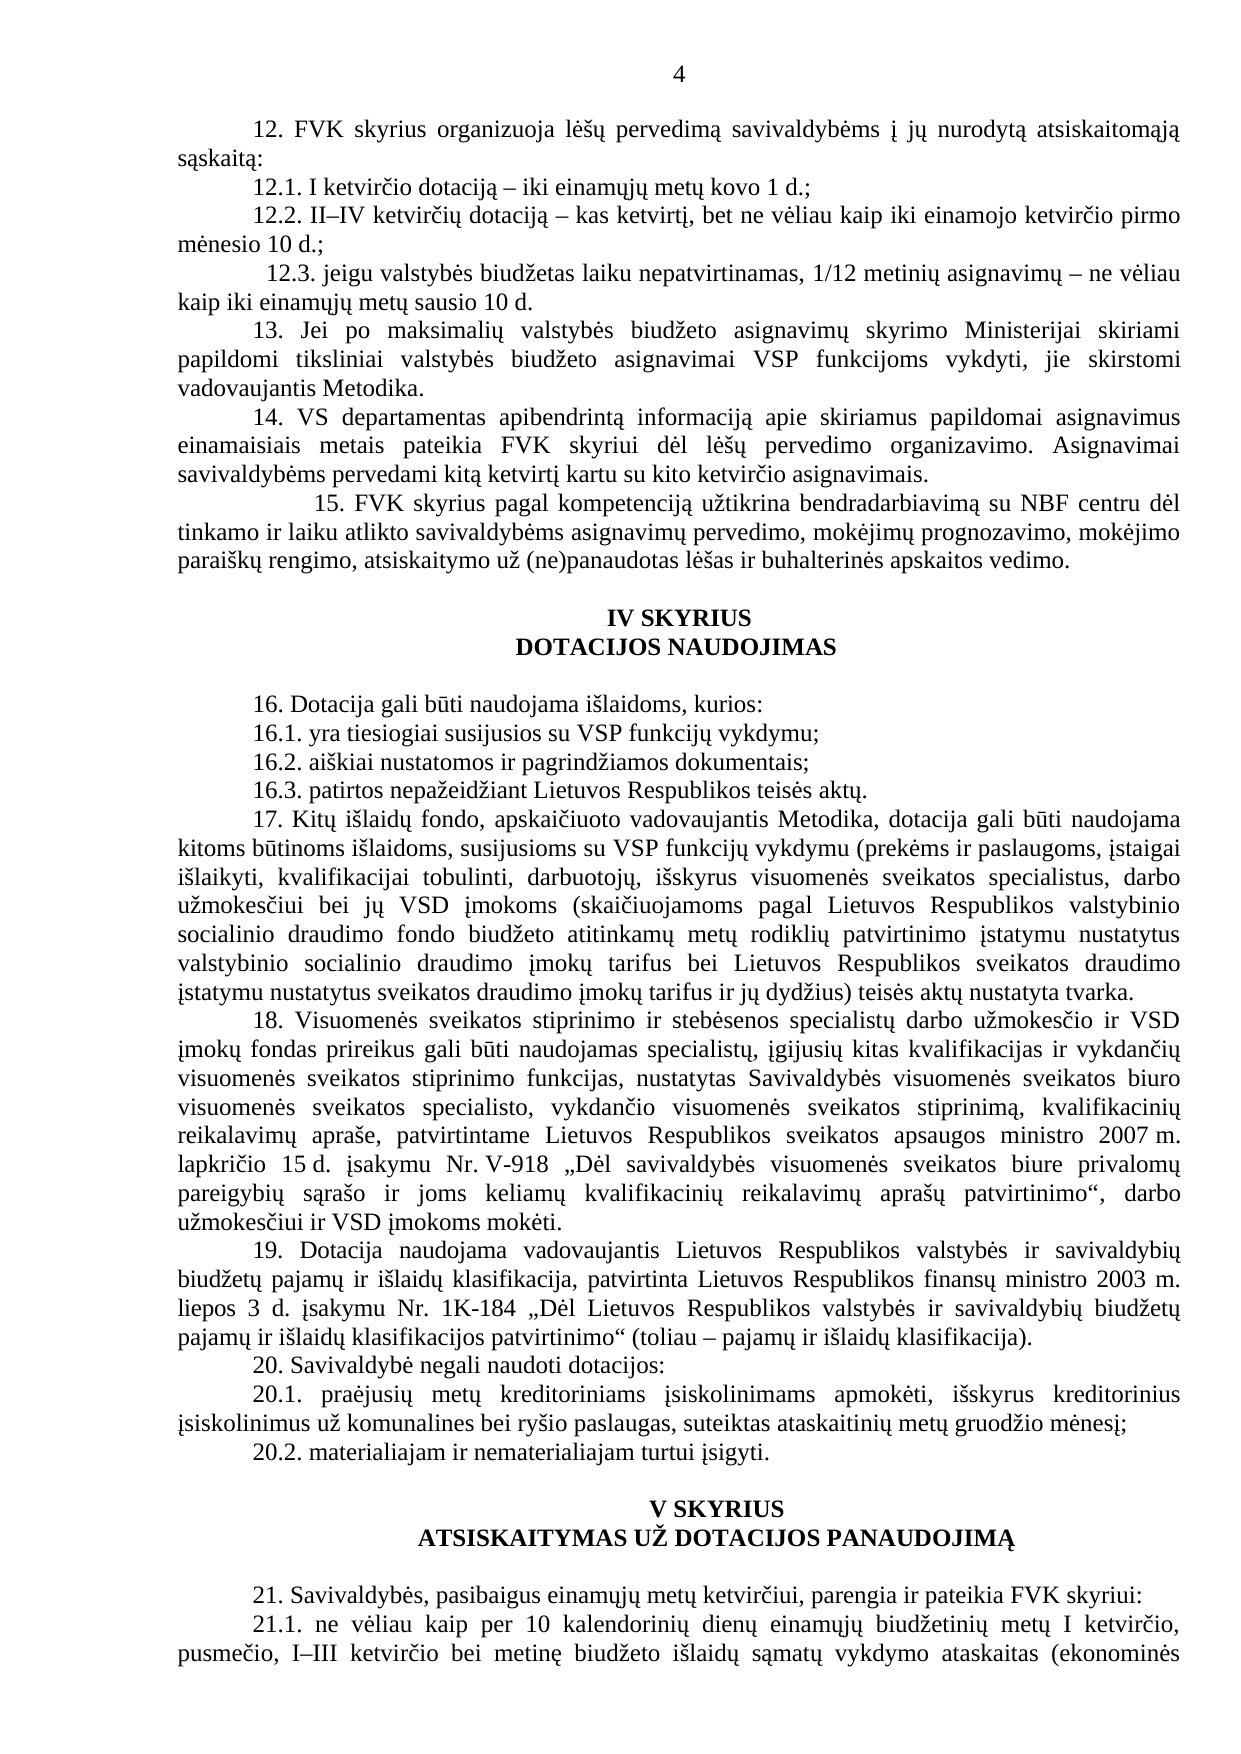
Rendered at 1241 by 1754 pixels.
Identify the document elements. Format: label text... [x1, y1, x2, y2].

text 12.2. II–IV ketvirčių dotaciją – kas ketvirtį, bet ne vėliau kaip iki einamojo ketvirčio pirmo mėnesio 10 d.; [177, 200, 1181, 258]
text 16.3. patirtos nepažeidžiant Lietuvos Respublikos teisės aktų. [177, 775, 1181, 804]
text 12.1. I ketvirčio dotaciją – iki einamųjų metų kovo 1 d.; [177, 172, 1181, 200]
text 12.3. jeigu valstybės biudžetas laiku nepatvirtinamas, 1/12 metinių asignavimų – ne vėliau kaip iki einamųjų metų sausio 10 d. [177, 258, 1181, 315]
text 16. Dotacija gali būti naudojama išlaidoms, kurios: [177, 689, 1181, 718]
text 19. Dotacija naudojama vadovaujantis Lietuvos Respublikos valstybės ir savivaldybių biudžetų pajamų ir išlaidų klasifikacija, patvirtinta Lietuvos Respublikos finansų ministro 2003 m. liepos 3 d. įsakymu Nr. 1K-184 „Dėl Lietuvos Respublikos valstybės ir savivaldybių biudžetų pajamų ir išlaidų klasifikacijos patvirtinimo“ (toliau – pajamų ir išlaidų klasifikacija). [177, 1235, 1181, 1350]
text 14. VS departamentas apibendrintą informaciją apie skiriamus papildomai asignavimus einamaisiais metais pateikia FVK skyriui dėl lėšų pervedimo organizavimo. Asignavimai savivaldybėms pervedami kitą ketvirtį kartu su kito ketvirčio asignavimais. [177, 402, 1181, 488]
text 21.1. ne vėliau kaip per 10 kalendorinių dienų einamųjų biudžetinių metų I ketvirčio, pusmečio, I–III ketvirčio bei metinę biudžeto išlaidų sąmatų vykdymo ataskaitas (ekonominės [177, 1609, 1181, 1667]
text 17. Kitų išlaidų fondo, apskaičiuoto vadovaujantis Metodika, dotacija gali būti naudojama kitoms būtinoms išlaidoms, susijusioms su VSP funkcijų vykdymu (prekėms ir paslaugoms, įstaigai išlaikyti, kvalifikacijai tobulinti, darbuotojų, išskyrus visuomenės sveikatos specialistus, darbo užmokesčiui bei jų VSD įmokoms (skaičiuojamoms pagal Lietuvos Respublikos valstybinio socialinio draudimo fondo biudžeto atitinkamų metų rodiklių patvirtinimo įstatymu nustatytus valstybinio socialinio draudimo įmokų tarifus bei Lietuvos Respublikos sveikatos draudimo įstatymu nustatytus sveikatos draudimo įmokų tarifus ir jų dydžius) teisės aktų nustatyta tvarka. [177, 804, 1181, 1005]
text 16.2. aiškiai nustatomos ir pagrindžiamos dokumentais; [177, 747, 1181, 775]
text 20. Savivaldybė negali naudoti dotacijos: [177, 1350, 1181, 1379]
text IV SKYRIUS [177, 603, 1181, 632]
text 21. Savivaldybės, pasibaigus einamųjų metų ketvirčiui, parengia ir pateikia FVK skyriui: [177, 1580, 1181, 1609]
text 20.2. materialiajam ir nematerialiajam turtui įsigyti. [177, 1437, 1181, 1465]
text V SKYRIUS [177, 1494, 1181, 1523]
text ATSISKAITYMAS UŽ DOTACIJOS PANAUDOJIMĄ [177, 1523, 1181, 1552]
text 16.1. yra tiesiogiai susijusios su VSP funkcijų vykdymu; [177, 718, 1181, 747]
text DOTACIJOS NAUDOJIMAS [177, 632, 1181, 660]
text 13. Jei po maksimalių valstybės biudžeto asignavimų skyrimo Ministerijai skiriami papildomi tiksliniai valstybės biudžeto asignavimai VSP funkcijoms vykdyti, jie skirstomi vadovaujantis Metodika. [177, 315, 1181, 402]
text 12. FVK skyrius organizuoja lėšų pervedimą savivaldybėms į jų nurodytą atsiskaitomąją sąskaitą: [177, 114, 1181, 172]
text 15. FVK skyrius pagal kompetenciją užtikrina bendradarbiavimą su NBF centru dėl tinkamo ir laiku atlikto savivaldybėms asignavimų pervedimo, mokėjimų prognozavimo, mokėjimo paraiškų rengimo, atsiskaitymo už (ne)panaudotas lėšas ir buhalterinės apskaitos vedimo. [177, 488, 1181, 574]
text 18. Visuomenės sveikatos stiprinimo ir stebėsenos specialistų darbo užmokesčio ir VSD įmokų fondas prireikus gali būti naudojamas specialistų, įgijusių kitas kvalifikacijas ir vykdančių visuomenės sveikatos stiprinimo funkcijas, nustatytas Savivaldybės visuomenės sveikatos biuro visuomenės sveikatos specialisto, vykdančio visuomenės sveikatos stiprinimą, kvalifikacinių reikalavimų apraše, patvirtintame Lietuvos Respublikos sveikatos apsaugos ministro 2007 m. lapkričio 15 d. įsakymu Nr. V-918 „Dėl savivaldybės visuomenės sveikatos biure privalomų pareigybių sąrašo ir joms keliamų kvalifikacinių reikalavimų aprašų patvirtinimo“, darbo užmokesčiui ir VSD įmokoms mokėti. [177, 1005, 1181, 1235]
text 20.1. praėjusių metų kreditoriniams įsiskolinimams apmokėti, išskyrus kreditorinius įsiskolinimus už komunalines bei ryšio paslaugas, suteiktas ataskaitinių metų gruodžio mėnesį; [177, 1379, 1181, 1437]
